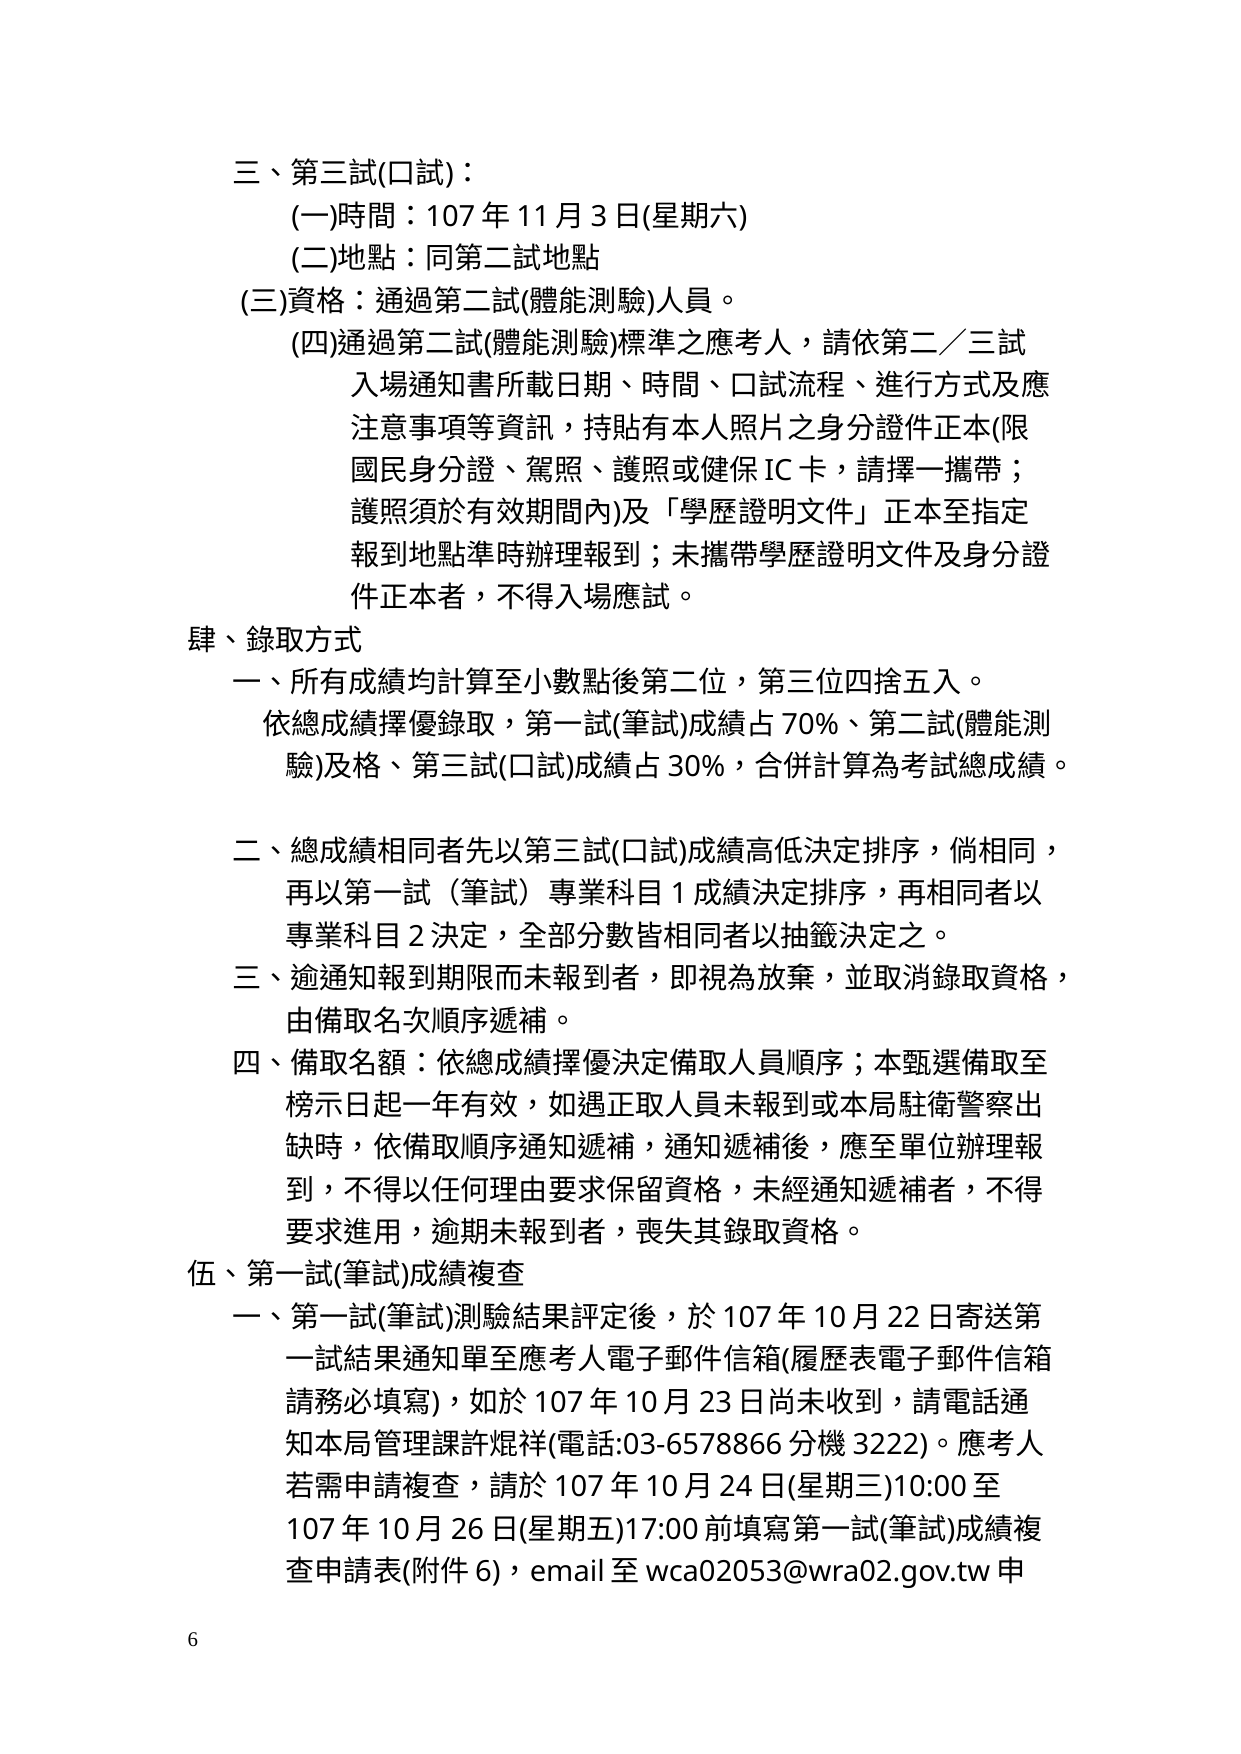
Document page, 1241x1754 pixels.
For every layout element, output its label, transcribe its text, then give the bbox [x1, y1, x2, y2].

text 肆、錄取方式 [187, 616, 1053, 658]
text 四、備取名額：依總成績擇優決定備取人員順序；本甄選備取至榜示日起一年有效，如遇正取人員未報到或本局駐衛警察出缺時，依備取順序通知遞補，通知遞補後，應至單位辦理報到，不得以任何理由要求保留資格，未經通知遞補者，不得要求進用，逾期未報到者，喪失其錄取資格。 [232, 1039, 1053, 1251]
text (一)時間：107年11月3日(星期六) [291, 192, 1053, 235]
text 二、總成績相同者先以第三試(口試)成績高低決定排序，倘相同，再以第一試（筆試）專業科目1成績決定排序，再相同者以專業科目2決定，全部分數皆相同者以抽籤決定之。 [232, 828, 1053, 955]
text 三、第三試(口試)： [232, 150, 1053, 192]
text (三)資格：通過第二試(體能測驗)人員。 [187, 277, 1053, 319]
text 一、所有成績均計算至小數點後第二位，第三位四捨五入。 [232, 658, 1053, 701]
text 依總成績擇優錄取，第一試(筆試)成績占70%、第二試(體能測驗)及格、第三試(口試)成績占30%，合併計算為考試總成績。 [232, 701, 1053, 828]
text (二)地點：同第二試地點 [291, 235, 1053, 277]
text 三、逾通知報到期限而未報到者，即視為放棄，並取消錄取資格，由備取名次順序遞補。 [232, 955, 1053, 1039]
text 伍、第一試(筆試)成績複查 [187, 1251, 1053, 1293]
text (四)通過第二試(體能測驗)標準之應考人，請依第二／三試入場通知書所載日期、時間、口試流程、進行方式及應注意事項等資訊，持貼有本人照片之身分證件正本(限國民身分證、駕照、護照或健保IC卡，請擇一攜帶；護照須於有效期間內)及「學歷證明文件」正本至指定報到地點準時辦理報到；未攜帶學歷證明文件及身分證件正本者，不得入場應試。 [291, 319, 1053, 616]
text 一、第一試(筆試)測驗結果評定後，於107年10月22日寄送第一試結果通知單至應考人電子郵件信箱(履歷表電子郵件信箱請務必填寫)，如於107年10月23日尚未收到，請電話通知本局管理課許焜祥(電話:03-6578866分機3222)。應考人若需申請複查，請於107年10月24日(星期三)10:00至107年10月26日(星期五)17:00前填寫第一試(筆試)成績複查申請表(附件6)，email至wca02053@wra02.gov.tw申 [232, 1293, 1053, 1590]
